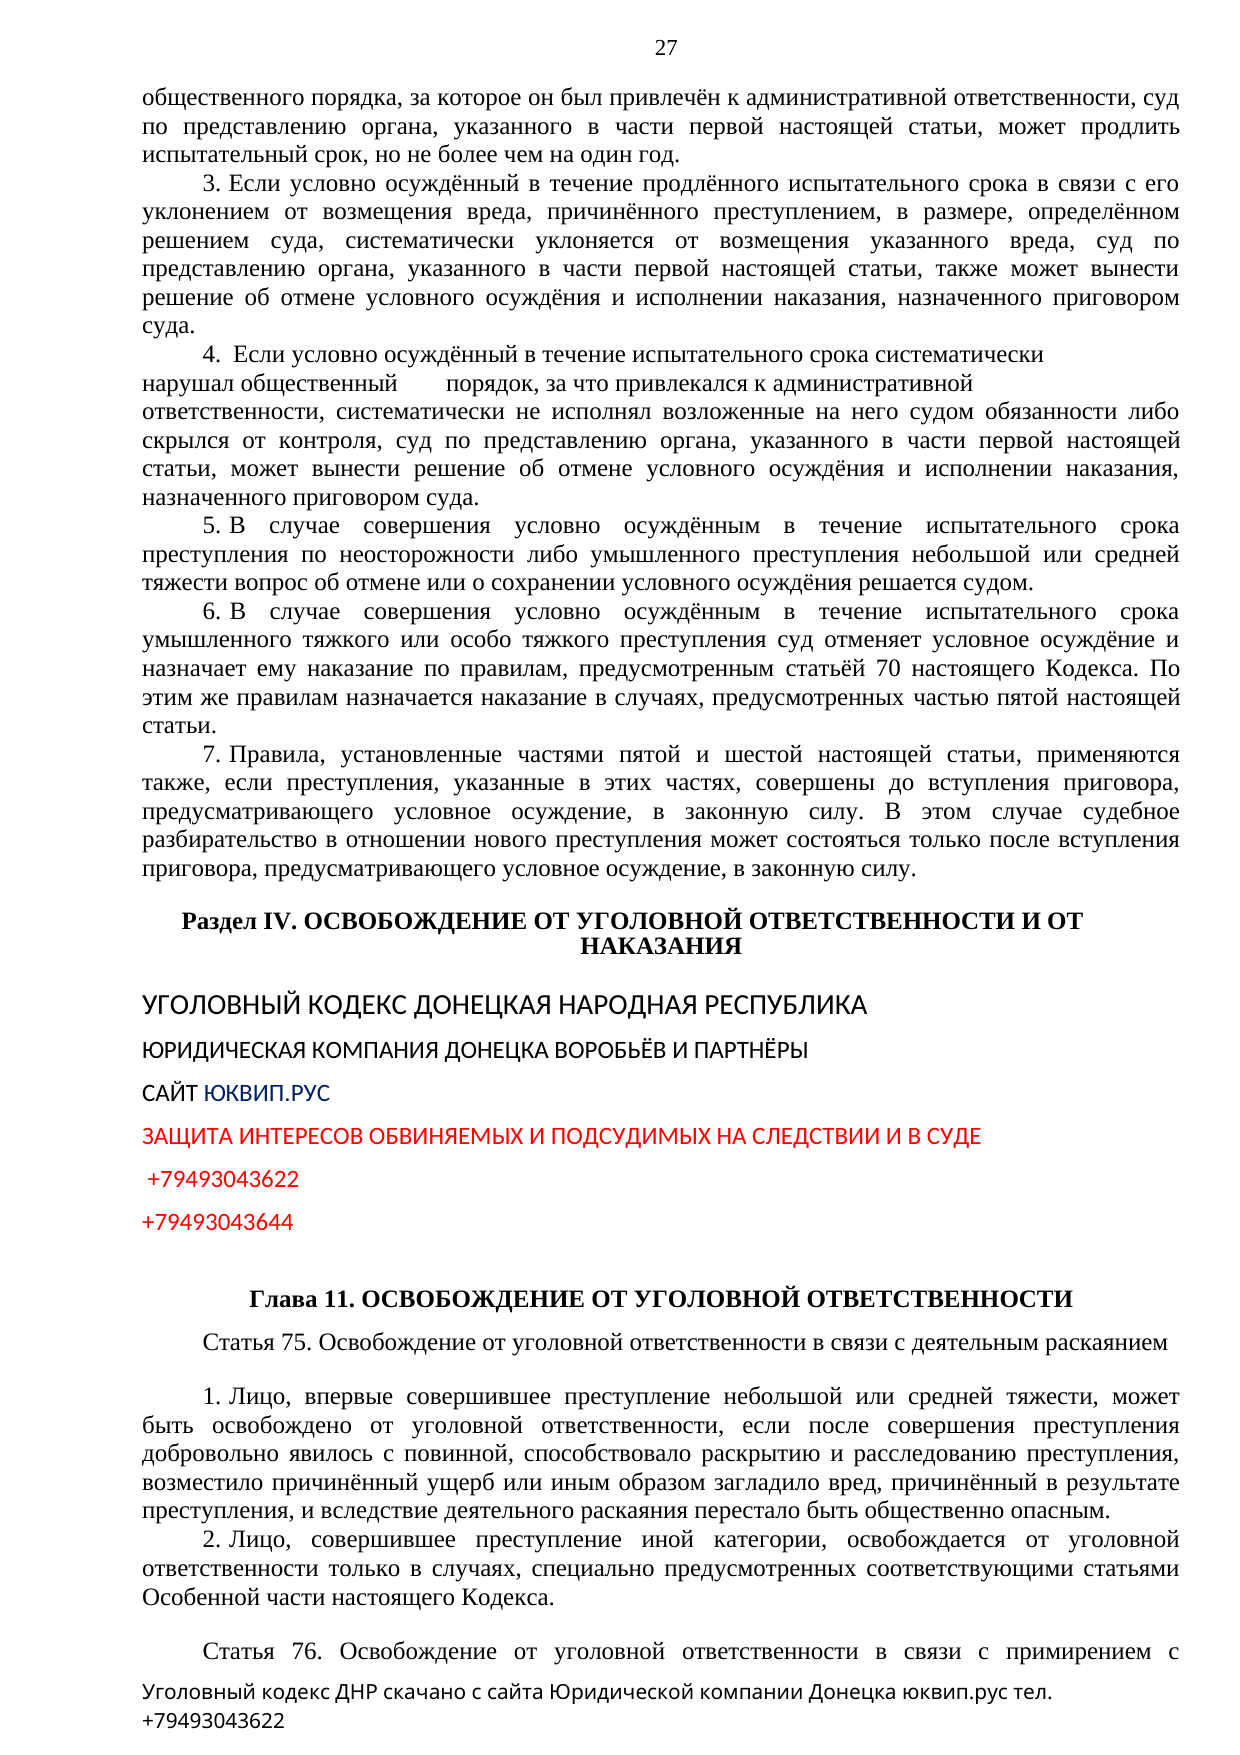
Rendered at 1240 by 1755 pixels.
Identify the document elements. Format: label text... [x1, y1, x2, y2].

text НАКАЗАНИЯ [142, 935, 1181, 960]
text Защита интересов обвиняемых и подсудимых на сЛедстВии и в суде [142, 1120, 1181, 1151]
list Если условно осуждённый в течение продлённого испытательного срока в связи с его уклонением от возмещения вреда, причинённого преступлением, в размере, определённом решением суда, систематически уклоняется от возмещения указанного вреда, суд по представлению органа, указанного в части первой настоящей статьи, также может вынести решение об отмене условного осуждёния и исполнении наказания, назначенного приговором суда. [142, 168, 1181, 339]
text нарушал общественный порядок, за что привлекался к административной [142, 368, 1181, 397]
list Лицо, впервые совершившее преступление небольшой или средней тяжести, может быть освобождено от уголовной ответственности, если после совершения преступления добровольно явилось с повинной, способствовало раскрытию и расследованию преступления, возместило причинённый ущерб или иным образом загладило вред, причинённый в результате преступления, и вследствие деятельного раскаяния перестало быть общественно опасным. [142, 1382, 1181, 1525]
text Уголовный кодекс Донецкая народная республика [142, 986, 1181, 1021]
list Правила, установленные частями пятой и шестой настоящей статьи, применяются также, если преступления, указанные в этих частях, совершены до вступления приговора, предусматривающего условное осуждение, в законную силу. В этом случае судебное разбирательство в отношении нового преступления может состояться только после вступления приговора, предусматривающего условное осуждение, в законную силу. [142, 739, 1181, 882]
list В случае совершения условно осуждённым в течение испытательного срока преступления по неосторожности либо умышленного преступления небольшой или средней тяжести вопрос об отмене или о сохранении условного осуждёния решается судом. [142, 511, 1181, 596]
text Юридическая компания Донецка ВОРОбьёв и партнёры [142, 1034, 1181, 1064]
text ответственности, систематически не исполнял возложенные на него судом обязанности либо скрылся от контроля, суд по представлению органа, указанного в части первой настоящей статьи, может вынести решение об отмене условного осуждёния и исполнении наказания, назначенного приговором суда. [142, 397, 1181, 511]
text Раздел IV. ОСВОБОЖДЕНИЕ ОТ УГОЛОВНОЙ ОТВЕТСТВЕННОСТИ И ОТ [181, 910, 1181, 935]
text сайт ЮКВИП.рУС [142, 1077, 1181, 1107]
list Если условно осуждённый в течение испытательного срока систематически [142, 339, 1181, 368]
text Глава 11. ОСВОБОЖДЕНИЕ ОТ УГОЛОВНОЙ ОТВЕТСТВЕННОСТИ [142, 1288, 1181, 1313]
text Статья 75. Освобождение от уголовной ответственности в связи с деятельным раскаянием [142, 1327, 1181, 1356]
list В случае совершения условно осуждённым в течение испытательного срока умышленного тяжкого или особо тяжкого преступления суд отменяет условное осуждёние и назначает ему наказание по правилам, предусмотренным статьёй 70 настоящего Кодекса. По этим же правилам назначается наказание в случаях, предусмотренных частью пятой настоящей статьи. [142, 596, 1181, 739]
text +79493043622 [142, 1163, 1181, 1193]
text Статья 76. Освобождение от уголовной ответственности в связи с примирением с [142, 1637, 1181, 1666]
text +79493043644 [142, 1206, 1181, 1237]
list общественного порядка, за которое он был привлечён к административной ответственности, суд по представлению органа, указанного в части первой настоящей статьи, может продлить испытательный срок, но не более чем на один год. [142, 83, 1181, 168]
list Лицо, совершившее преступление иной категории, освобождается от уголовной ответственности только в случаях, специально предусмотренных соответствующими статьями Особенной части настоящего Кодекса. [142, 1525, 1181, 1612]
